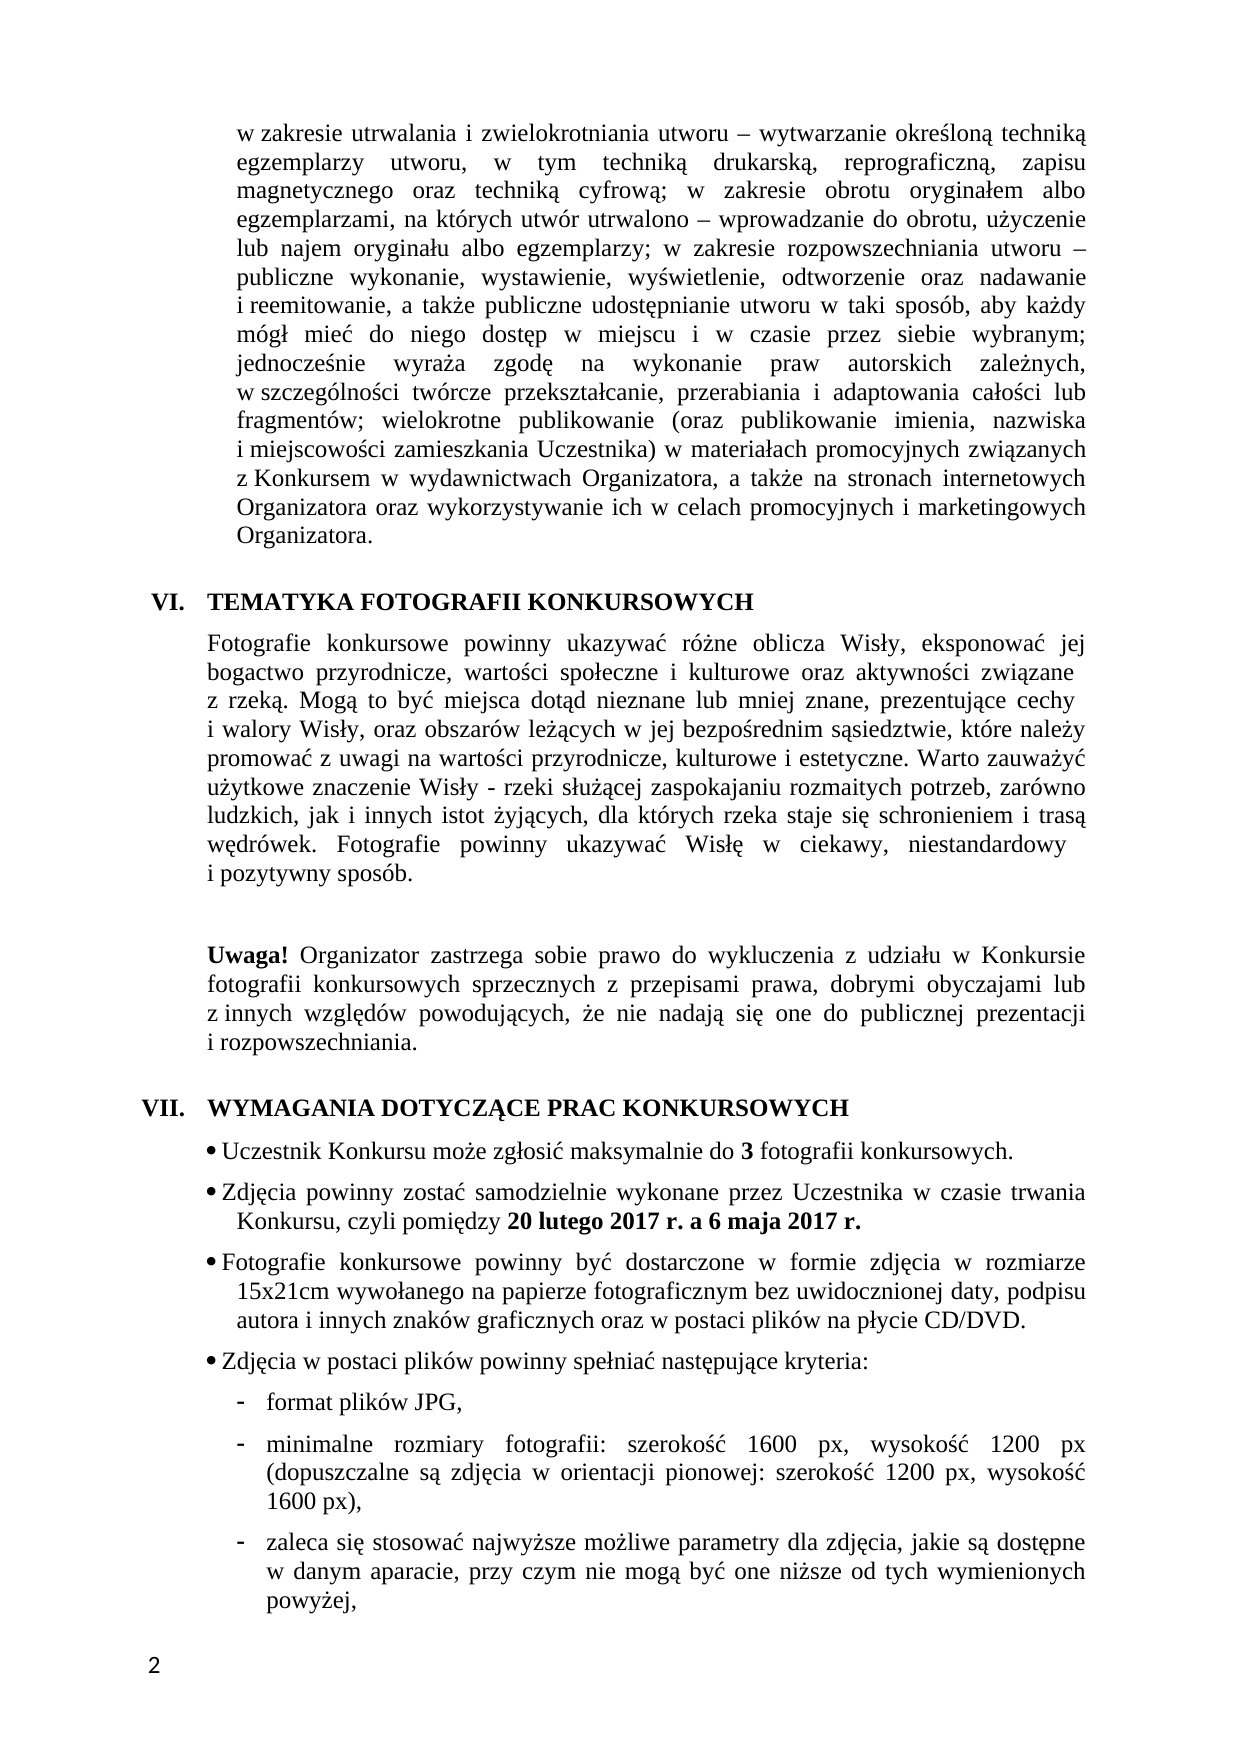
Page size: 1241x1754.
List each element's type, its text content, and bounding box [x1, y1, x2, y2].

list TEMATYKA FOTOGRAFII KONKURSOWYCH [185, 587, 1087, 616]
list zaleca się stosować najwyższe możliwe parametry dla zdjęcia, jakie są dostępne w danym aparacie, przy czym nie mogą być one niższe od tych wymienionych powyżej, [236, 1527, 1087, 1614]
list w zakresie utrwalania i zwielokrotniania utworu – wytwarzanie określoną techniką egzemplarzy utworu, w tym techniką drukarską, reprograficzną, zapisu magnetycznego oraz techniką cyfrową; w zakresie obrotu oryginałem albo egzemplarzami, na których utwór utrwalono – wprowadzanie do obrotu, użyczenie lub najem oryginału albo egzemplarzy; w zakresie rozpowszechniania utworu – publiczne wykonanie, wystawienie, wyświetlenie, odtworzenie oraz nadawanie i reemitowanie, a także publiczne udostępnianie utworu w taki sposób, aby każdy mógł mieć do niego dostęp w miejscu i w czasie przez siebie wybranym; jednocześnie wyraża zgodę na wykonanie praw autorskich zależnych, w szczególności twórcze przekształcanie, przerabiania i adaptowania całości lub fragmentów; wielokrotne publikowanie (oraz publikowanie imienia, nazwiska i miejscowości zamieszkania Uczestnika) w materiałach promocyjnych związanych z Konkursem w wydawnictwach Organizatora, a także na stronach internetowych Organizatora oraz wykorzystywanie ich w celach promocyjnych i marketingowych Organizatora. [207, 118, 1087, 549]
text Fotografie konkursowe powinny ukazywać różne oblicza Wisły, eksponować jej bogactwo przyrodnicze, wartości społeczne i kulturowe oraz aktywności związane z rzeką. Mogą to być miejsca dotąd nieznane lub mniej znane, prezentujące cechy i walory Wisły, oraz obszarów leżących w jej bezpośrednim sąsiedztwie, które należy promować z uwagi na wartości przyrodnicze, kulturowe i estetyczne. Warto zauważyć użytkowe znaczenie Wisły - rzeki służącej zaspokajaniu rozmaitych potrzeb, zarówno ludzkich, jak i innych istot żyjących, dla których rzeka staje się schronieniem i trasą wędrówek. Fotografie powinny ukazywać Wisłę w ciekawy, niestandardowy i pozytywny sposób. [207, 628, 1087, 887]
list minimalne rozmiary fotografii: szerokość 1600 px, wysokość 1200 px (dopuszczalne są zdjęcia w orientacji pionowej: szerokość 1200 px, wysokość 1600 px), [236, 1429, 1087, 1515]
list Zdjęcia powinny zostać samodzielnie wykonane przez Uczestnika w czasie trwania Konkursu, czyli pomiędzy 20 lutego 2017 r. a 6 maja 2017 r. [207, 1177, 1087, 1235]
list Fotografie konkursowe powinny być dostarczone w formie zdjęcia w rozmiarze 15x21cm wywołanego na papierze fotograficznym bez uwidocznionej daty, podpisu autora i innych znaków graficznych oraz w postaci plików na płycie CD/DVD. [207, 1247, 1087, 1334]
list Uczestnik Konkursu może zgłosić maksymalnie do 3 fotografii konkursowych. [207, 1136, 1087, 1165]
list WYMAGANIA DOTYCZĄCE PRAC KONKURSOWYCH [185, 1093, 1087, 1122]
text Uwaga! Organizator zastrzega sobie prawo do wykluczenia z udziału w Konkursie fotografii konkursowych sprzecznych z przepisami prawa, dobrymi obyczajami lub z innych względów powodujących, że nie nadają się one do publicznej prezentacji i rozpowszechniania. [207, 941, 1087, 1056]
list Zdjęcia w postaci plików powinny spełniać następujące kryteria: [207, 1346, 1087, 1375]
list format plików JPG, [236, 1387, 1087, 1416]
